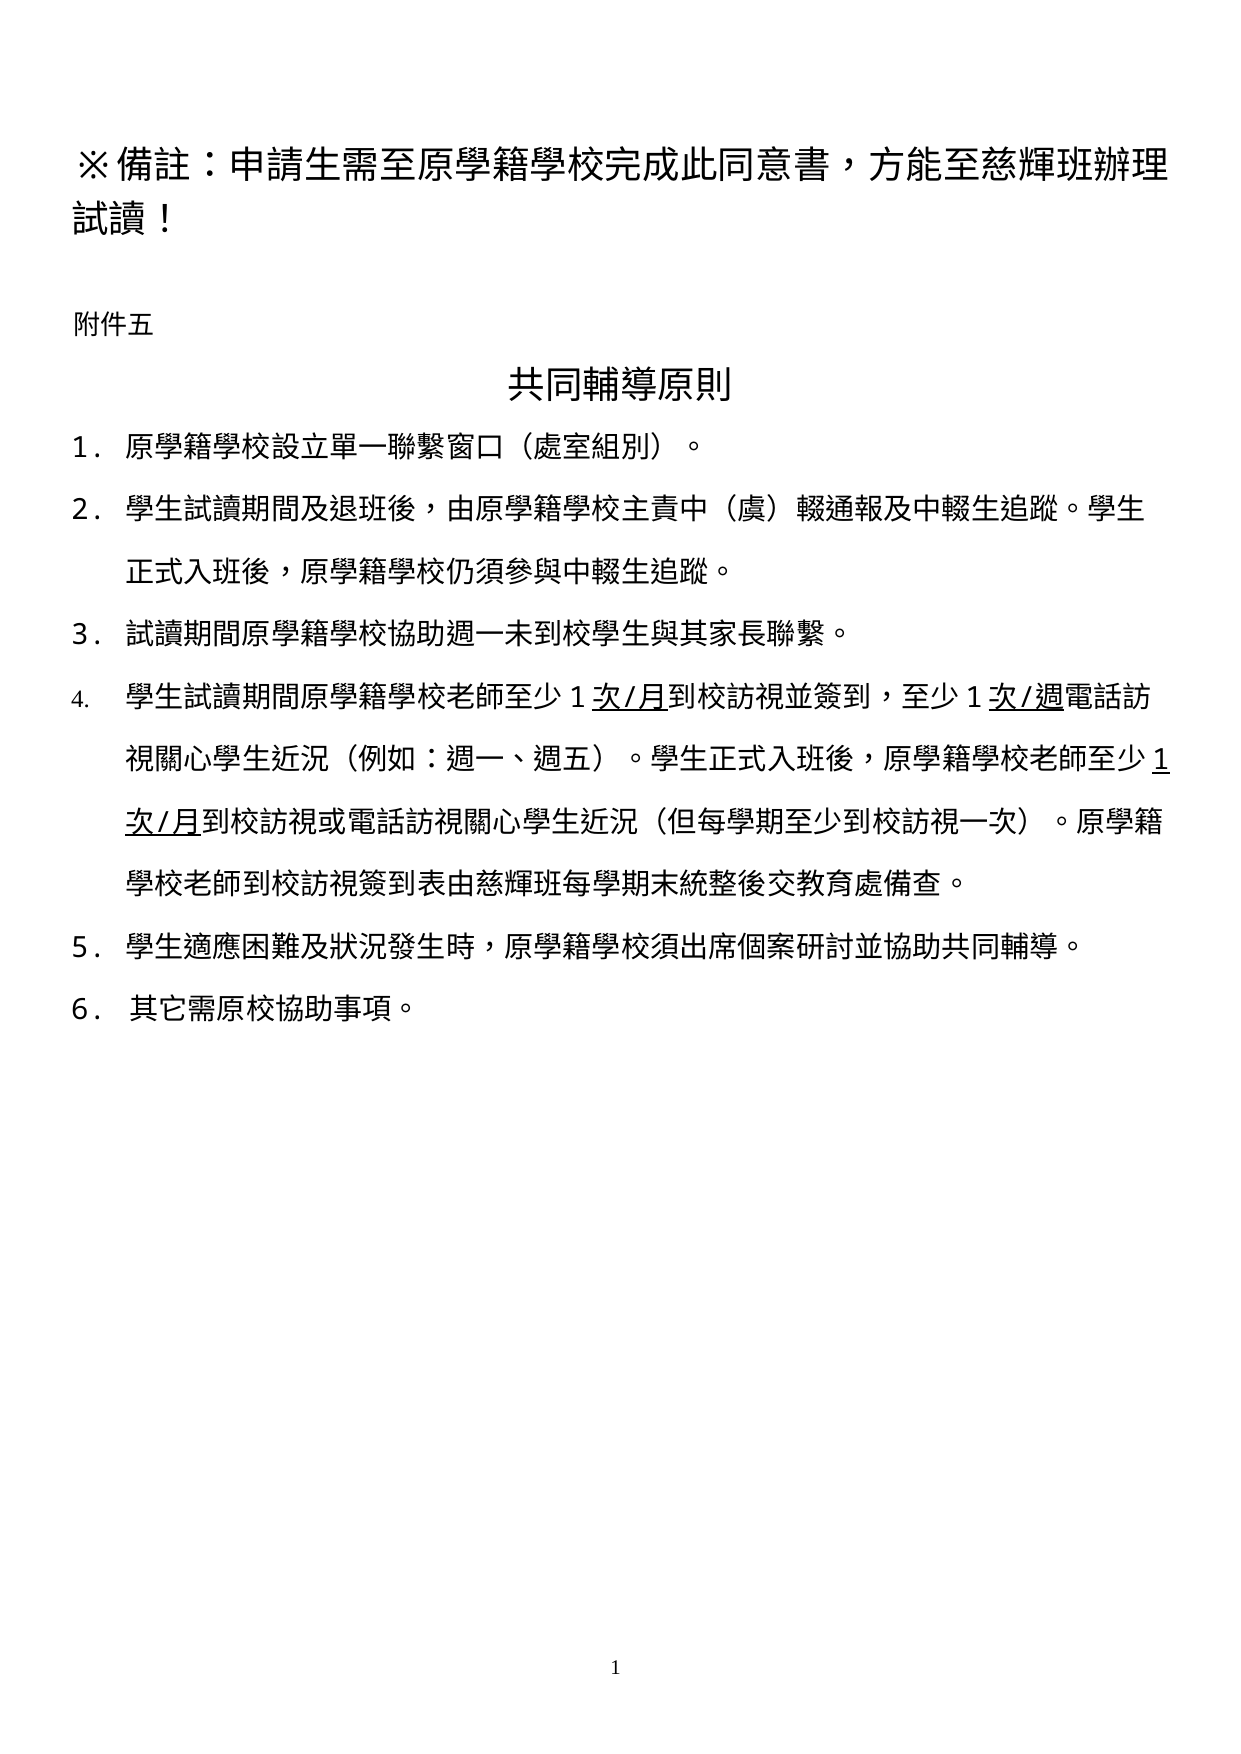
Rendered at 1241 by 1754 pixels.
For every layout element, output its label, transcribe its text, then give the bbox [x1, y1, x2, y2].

list 學生適應困難及狀況發生時，原學籍學校須出席個案研討並協助共同輔導。 [71, 903, 1169, 965]
list 試讀期間原學籍學校協助週一未到校學生與其家長聯繫。 [71, 590, 1169, 653]
list 學生試讀期間原學籍學校老師至少1次/月到校訪視並簽到，至少1次/週電話訪視關心學生近況（例如：週一、週五）。學生正式入班後，原學籍學校老師至少1次/月到校訪視或電話訪視關心學生近況（但每學期至少到校訪視一次）。原學籍學校老師到校訪視簽到表由慈輝班每學期末統整後交教育處備查。 [71, 653, 1169, 903]
list 學生試讀期間及退班後，由原學籍學校主責中（虞）輟通報及中輟生追蹤。學生正式入班後，原學籍學校仍須參與中輟生追蹤。 [71, 465, 1169, 590]
text 共同輔導原則 [71, 340, 1169, 403]
text ※備註：申請生需至原學籍學校完成此同意書，方能至慈輝班辦理試讀！ [71, 135, 1169, 243]
list 原學籍學校設立單一聯繫窗口（處室組別）。 [71, 403, 1169, 465]
text 附件五 [73, 303, 193, 342]
list 其它需原校協助事項。 [71, 965, 1169, 1028]
